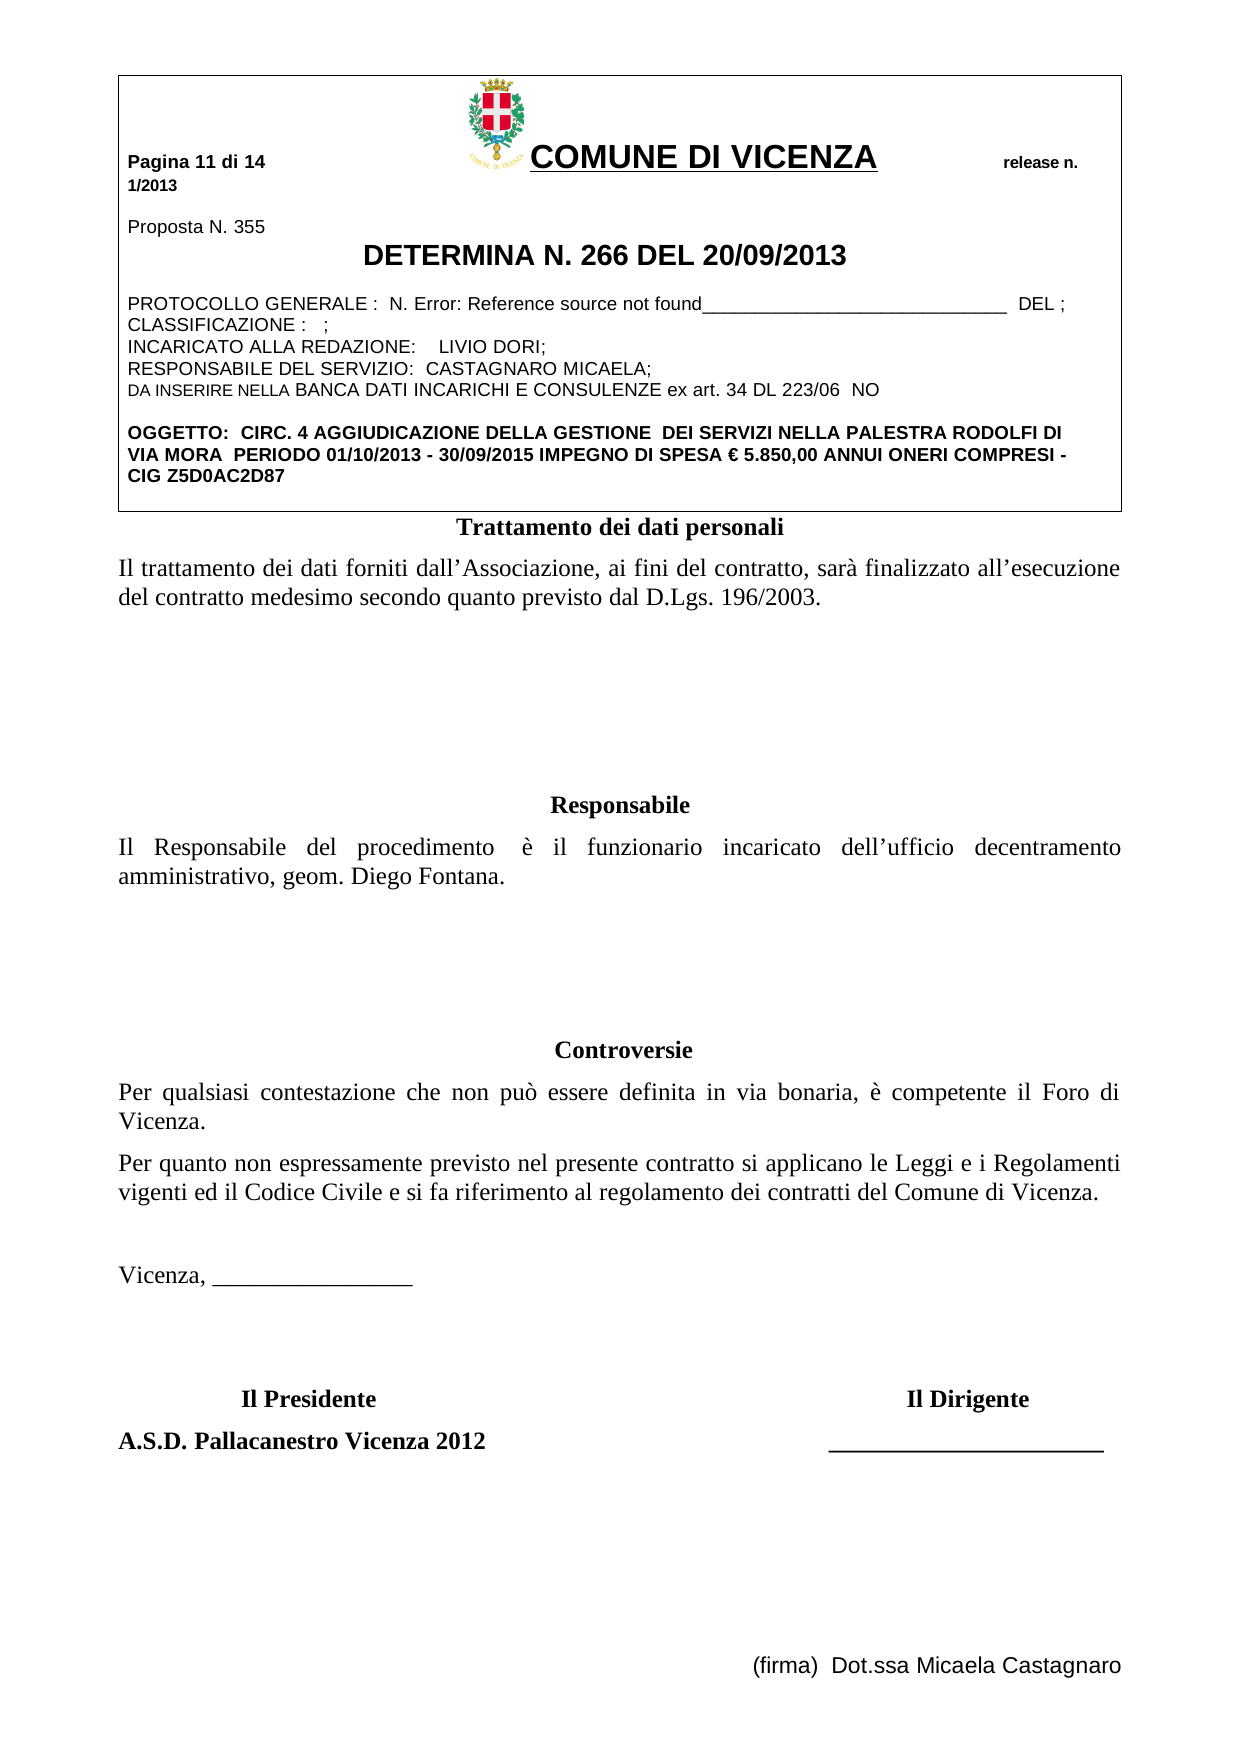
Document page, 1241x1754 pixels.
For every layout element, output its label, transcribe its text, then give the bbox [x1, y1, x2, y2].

text Il trattamento dei dati forniti dall’Associazione, ai fini del contratto, sarà finalizzato all’esecuzione del contratto medesimo secondo quanto previsto dal D.Lgs. 196/2003. [118, 553, 1122, 611]
text Vicenza, ________________ [118, 1260, 1122, 1289]
text A.S.D. Pallacanestro Vicenza 2012 ______________________ [118, 1426, 1122, 1455]
text Il Responsabile del procedimento è il funzionario incaricato dell’ufficio decentramento amministrativo, geom. Diego Fontana. [118, 832, 1122, 890]
text Trattamento dei dati personali [118, 512, 1122, 541]
text Il Presidente Il Dirigente [118, 1384, 1122, 1413]
text Per quanto non espressamente previsto nel presente contratto si applicano le Leggi e i Regolamenti vigenti ed il Codice Civile e si fa riferimento al regolamento dei contratti del Comune di Vicenza. [118, 1147, 1122, 1206]
picture [468, 78, 525, 169]
text Responsabile [118, 790, 1122, 819]
text Per qualsiasi contestazione che non può essere definita in via bonaria, è competente il Foro di Vicenza. [118, 1077, 1122, 1135]
subtitle Controversie [118, 1035, 1122, 1064]
